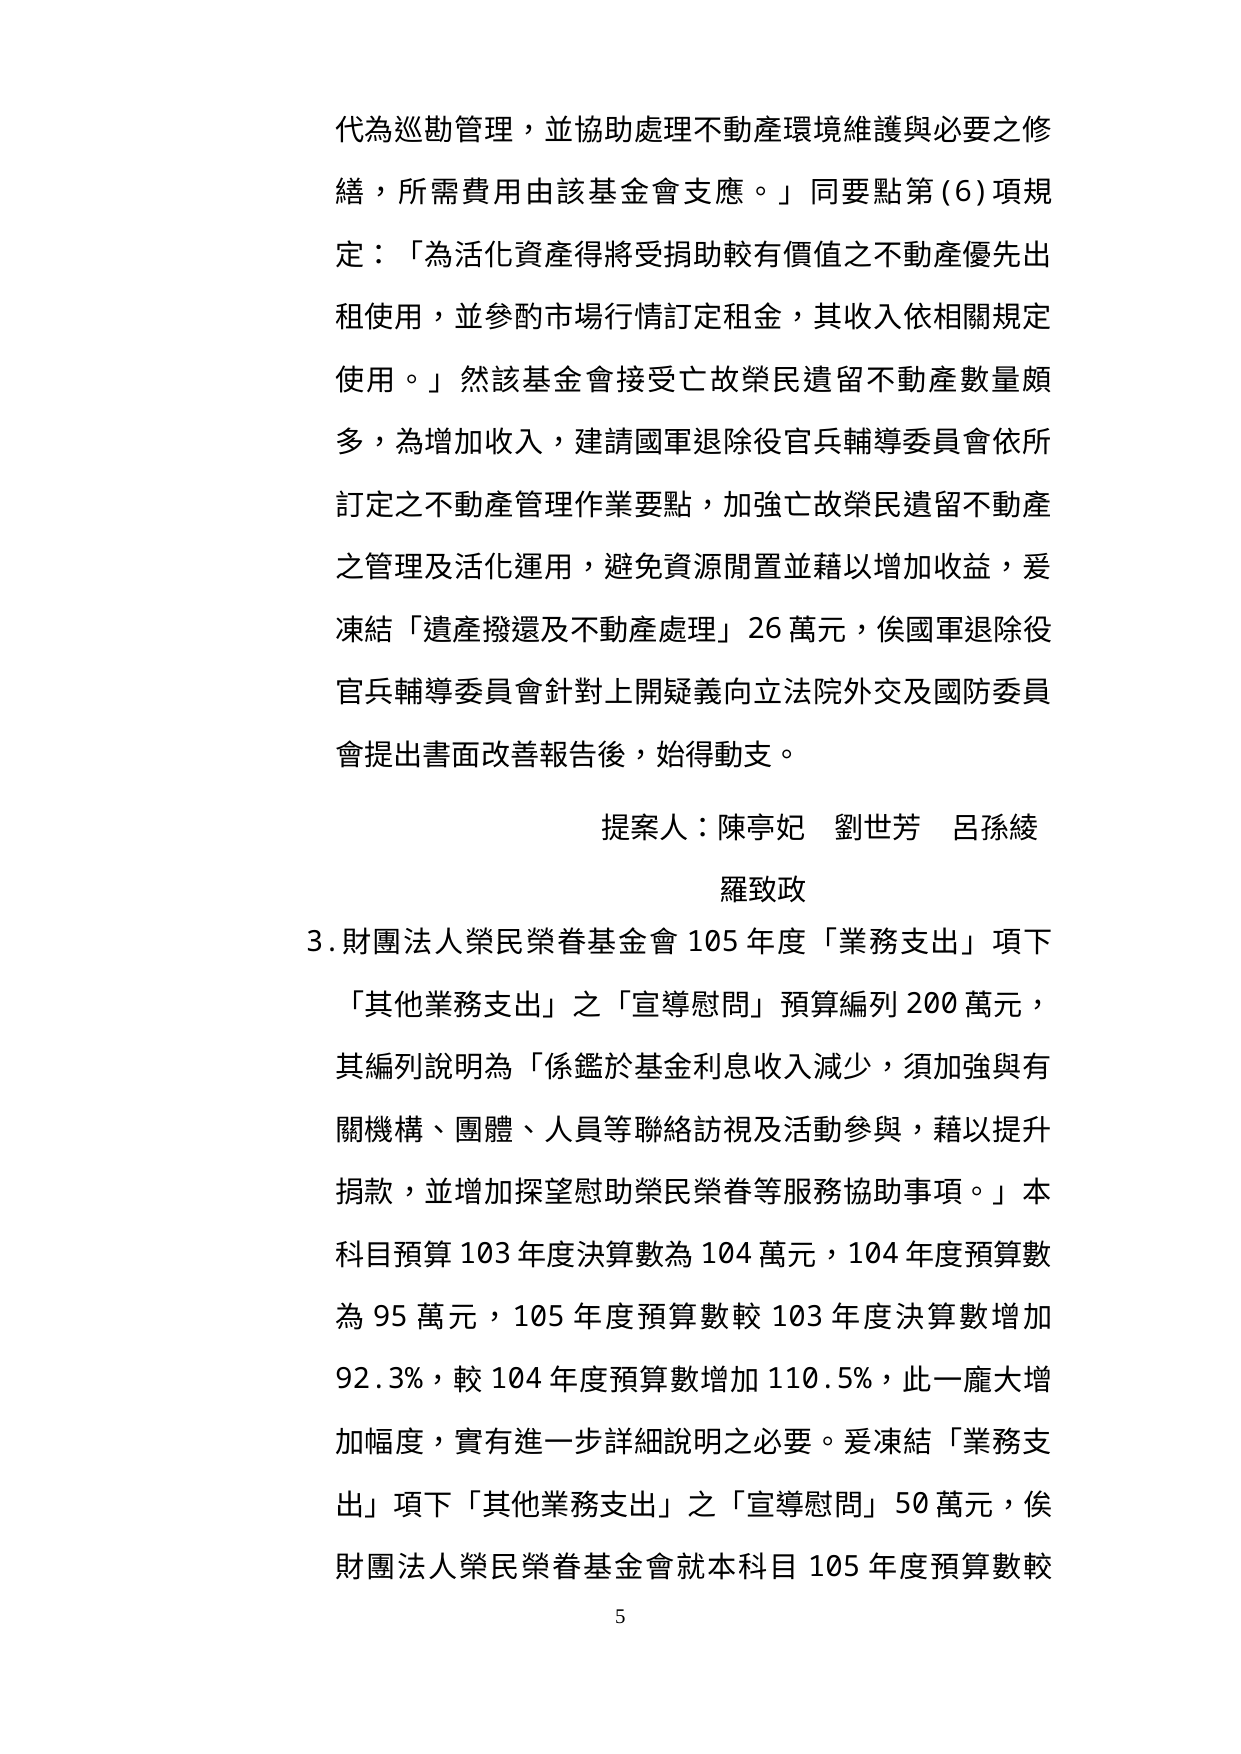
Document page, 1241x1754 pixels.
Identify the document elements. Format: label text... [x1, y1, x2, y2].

text 提案人：陳亭妃 劉世芳 呂孫綾 羅致政 [601, 784, 1053, 909]
text 3.財團法人榮民榮眷基金會105年度「業務支出」項下「其他業務支出」之「宣導慰問」預算編列200萬元，其編列說明為「係鑑於基金利息收入減少，須加強與有關機構、團體、人員等聯絡訪視及活動參與，藉以提升捐款，並增加探望慰助榮民榮眷等服務協助事項。」本科目預算103年度決算數為104萬元，104年度預算數為95萬元，105年度預算數較103年度決算數增加92.3%，較104年度預算數增加110.5%，此一龐大增加幅度，實有進一步詳細說明之必要。爰凍結「業務支出」項下「其他業務支出」之「宣導慰問」50萬元，俟財團法人榮民榮眷基金會就本科目105年度預算數較 [306, 909, 1053, 1596]
text 代為巡勘管理，並協助處理不動產環境維護與必要之修繕，所需費用由該基金會支應。」同要點第(6)項規定：「為活化資產得將受捐助較有價值之不動產優先出租使用，並參酌市場行情訂定租金，其收入依相關規定使用。」然該基金會接受亡故榮民遺留不動產數量頗多，為增加收入，建請國軍退除役官兵輔導委員會依所訂定之不動產管理作業要點，加強亡故榮民遺留不動產之管理及活化運用，避免資源閒置並藉以增加收益，爰凍結「遺產撥還及不動產處理」26萬元，俟國軍退除役官兵輔導委員會針對上開疑義向立法院外交及國防委員會提出書面改善報告後，始得動支。 [306, 96, 1053, 784]
